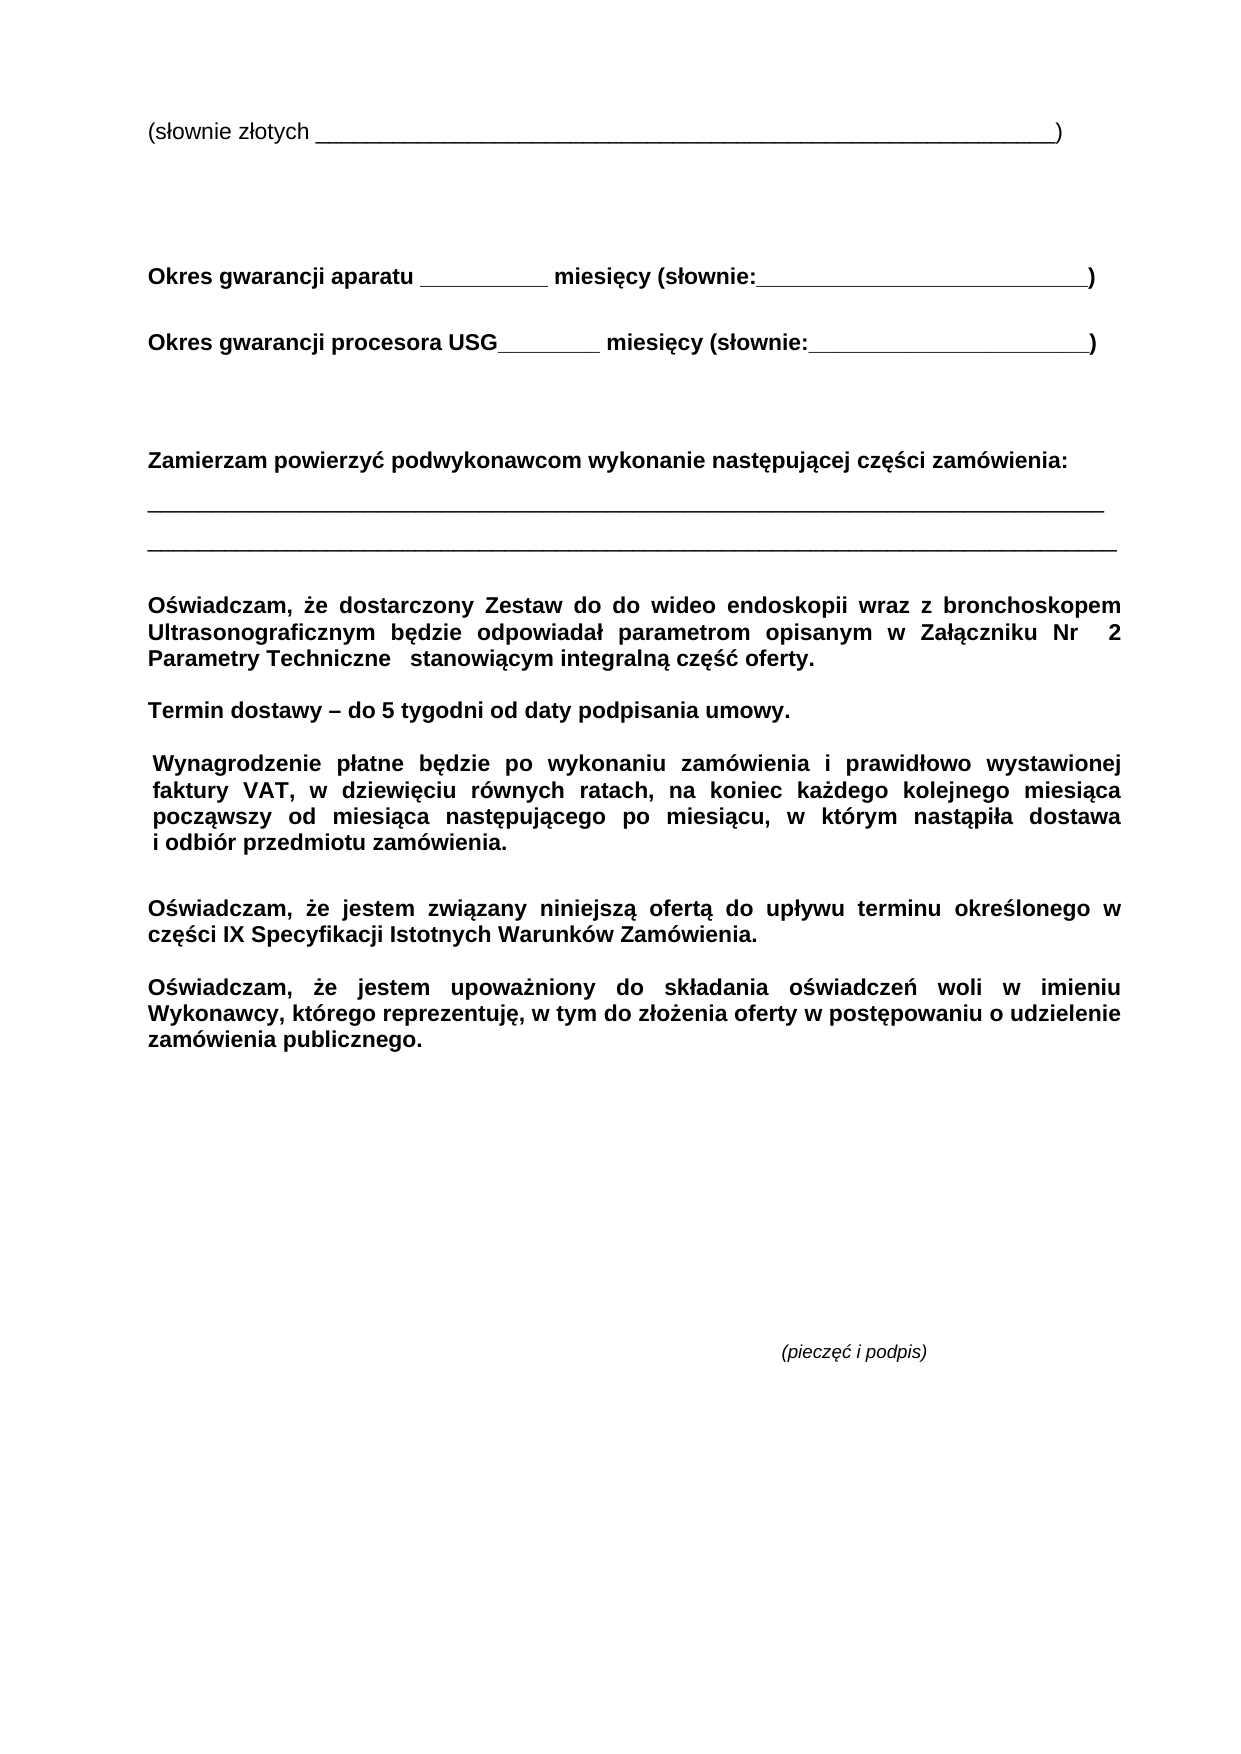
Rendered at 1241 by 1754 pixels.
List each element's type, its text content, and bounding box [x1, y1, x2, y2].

text Oświadczam, że jestem związany niniejszą ofertą do upływu terminu określonego w części IX Specyfikacji Istotnych Warunków Zamówienia. [148, 894, 1122, 947]
text Oświadczam, że jestem upoważniony do składania oświadczeń woli w imieniu Wykonawcy, którego reprezentuję, w tym do złożenia oferty w postępowaniu o udzielenie zamówienia publicznego. [148, 973, 1122, 1053]
text Okres gwarancji procesora USG________ miesięcy (słownie:______________________) [148, 329, 1122, 355]
text ____________________________________________________________________________ [148, 526, 1122, 553]
text Oświadczam, że dostarczony Zestaw do do wideo endoskopii wraz z bronchoskopem Ultrasonograficznym będzie odpowiadał parametrom opisanym w Załączniku Nr 2 Parametry Techniczne stanowiącym integralną część oferty. [148, 592, 1122, 671]
text (słownie złotych __________________________________________________________) [148, 118, 1122, 144]
list Wynagrodzenie płatne będzie po wykonaniu zamówienia i prawidłowo wystawionej faktury VAT, w dziewięciu równych ratach, na koniec każdego kolejnego miesiąca począwszy od miesiąca następującego po miesiącu, w którym nastąpiła dostawa i odbiór przedmiotu zamówienia. [81, 750, 1122, 856]
text ___________________________________________________________________________ [148, 487, 1122, 513]
text Zamierzam powierzyć podwykonawcom wykonanie następującej części zamówienia: [148, 447, 1122, 474]
text Okres gwarancji aparatu __________ miesięcy (słownie:__________________________) [148, 263, 1122, 289]
text Termin dostawy – do 5 tygodni od daty podpisania umowy. [148, 697, 1122, 724]
text (pieczęć i podpis) [148, 1341, 1122, 1363]
